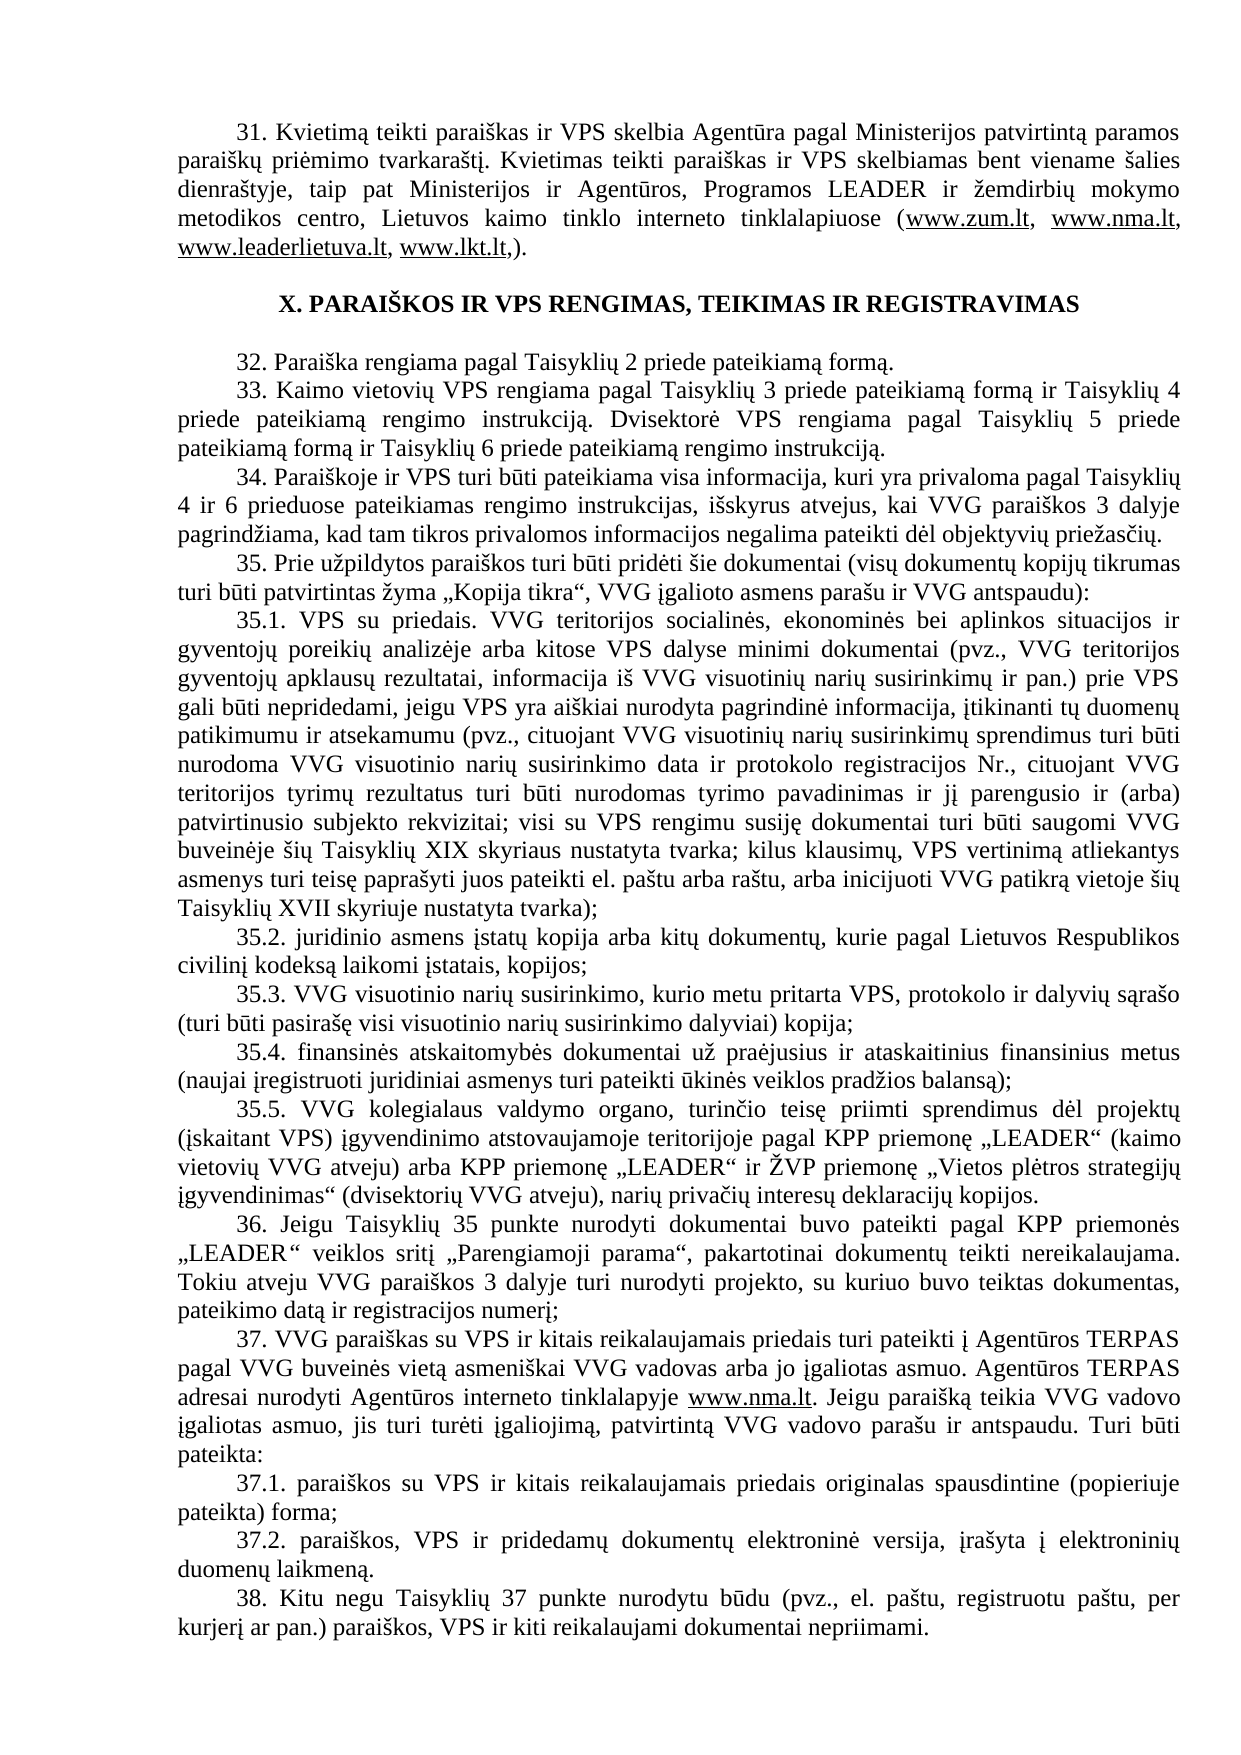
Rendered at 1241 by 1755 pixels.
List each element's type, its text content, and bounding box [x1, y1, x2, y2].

text 35.1. VPS su priedais. VVG teritorijos socialinės, ekonominės bei aplinkos situacijos ir gyventojų poreikių analizėje arba kitose VPS dalyse minimi dokumentai (pvz., VVG teritorijos gyventojų apklausų rezultatai, informacija iš VVG visuotinių narių susirinkimų ir pan.) prie VPS gali būti nepridedami, jeigu VPS yra aiškiai nurodyta pagrindinė informacija, įtikinanti tų duomenų patikimumu ir atsekamumu (pvz., cituojant VVG visuotinių narių susirinkimų sprendimus turi būti nurodoma VVG visuotinio narių susirinkimo data ir protokolo registracijos Nr., cituojant VVG teritorijos tyrimų rezultatus turi būti nurodomas tyrimo pavadinimas ir jį parengusio ir (arba) patvirtinusio subjekto rekvizitai; visi su VPS rengimu susiję dokumentai turi būti saugomi VVG buveinėje šių Taisyklių XIX skyriaus nustatyta tvarka; kilus klausimų, VPS vertinimą atliekantys asmenys turi teisę paprašyti juos pateikti el. paštu arba raštu, arba inicijuoti VVG patikrą vietoje šių Taisyklių XVII skyriuje nustatyta tvarka); [177, 605, 1181, 922]
text 38. Kitu negu Taisyklių 37 punkte nurodytu būdu (pvz., el. paštu, registruotu paštu, per kurjerį ar pan.) paraiškos, VPS ir kiti reikalaujami dokumentai nepriimami. [177, 1583, 1181, 1640]
text 31. Kvietimą teikti paraiškas ir VPS skelbia Agentūra pagal Ministerijos patvirtintą paramos paraiškų priėmimo tvarkaraštį. Kvietimas teikti paraiškas ir VPS skelbiamas bent viename šalies dienraštyje, taip pat Ministerijos ir Agentūros, Programos LEADER ir žemdirbių mokymo metodikos centro, Lietuvos kaimo tinklo interneto tinklalapiuose (www.zum.lt, www.nma.lt, www.leaderlietuva.lt, www.lkt.lt,). [177, 117, 1181, 260]
text 37. VVG paraiškas su VPS ir kitais reikalaujamais priedais turi pateikti į Agentūros TERPAS pagal VVG buveinės vietą asmeniškai VVG vadovas arba jo įgaliotas asmuo. Agentūros TERPAS adresai nurodyti Agentūros interneto tinklalapyje www.nma.lt. Jeigu paraišką teikia VVG vadovo įgaliotas asmuo, jis turi turėti įgaliojimą, patvirtintą VVG vadovo parašu ir antspaudu. Turi būti pateikta: [177, 1324, 1181, 1468]
text 35.2. juridinio asmens įstatų kopija arba kitų dokumentų, kurie pagal Lietuvos Respublikos civilinį kodeksą laikomi įstatais, kopijos; [177, 922, 1181, 979]
text 35. Prie užpildytos paraiškos turi būti pridėti šie dokumentai (visų dokumentų kopijų tikrumas turi būti patvirtintas žyma „Kopija tikra“, VVG įgalioto asmens parašu ir VVG antspaudu): [177, 548, 1181, 605]
text 33. Kaimo vietovių VPS rengiama pagal Taisyklių 3 priede pateikiamą formą ir Taisyklių 4 priede pateikiamą rengimo instrukciją. Dvisektorė VPS rengiama pagal Taisyklių 5 priede pateikiamą formą ir Taisyklių 6 priede pateikiamą rengimo instrukciją. [177, 375, 1181, 462]
text X. PARAIŠKOS IR VPS RENGIMAS, TEIKIMAS IR REGISTRAVIMAS [177, 289, 1181, 318]
text 37.1. paraiškos su VPS ir kitais reikalaujamais priedais originalas spausdintine (popieriuje pateikta) forma; [177, 1468, 1181, 1525]
text 36. Jeigu Taisyklių 35 punkte nurodyti dokumentai buvo pateikti pagal KPP priemonės „LEADER“ veiklos sritį „Parengiamoji parama“, pakartotinai dokumentų teikti nereikalaujama. Tokiu atveju VVG paraiškos 3 dalyje turi nurodyti projekto, su kuriuo buvo teiktas dokumentas, pateikimo datą ir registracijos numerį; [177, 1209, 1181, 1324]
text 34. Paraiškoje ir VPS turi būti pateikiama visa informacija, kuri yra privaloma pagal Taisyklių 4 ir 6 prieduose pateikiamas rengimo instrukcijas, išskyrus atvejus, kai VVG paraiškos 3 dalyje pagrindžiama, kad tam tikros privalomos informacijos negalima pateikti dėl objektyvių priežasčių. [177, 462, 1181, 548]
text 35.3. VVG visuotinio narių susirinkimo, kurio metu pritarta VPS, protokolo ir dalyvių sąrašo (turi būti pasirašę visi visuotinio narių susirinkimo dalyviai) kopija; [177, 979, 1181, 1037]
text 37.2. paraiškos, VPS ir pridedamų dokumentų elektroninė versija, įrašyta į elektroninių duomenų laikmeną. [177, 1525, 1181, 1583]
text 35.4. finansinės atskaitomybės dokumentai už praėjusius ir ataskaitinius finansinius metus (naujai įregistruoti juridiniai asmenys turi pateikti ūkinės veiklos pradžios balansą); [177, 1037, 1181, 1094]
text 32. Paraiška rengiama pagal Taisyklių 2 priede pateikiamą formą. [177, 347, 1181, 375]
text 35.5. VVG kolegialaus valdymo organo, turinčio teisę priimti sprendimus dėl projektų (įskaitant VPS) įgyvendinimo atstovaujamoje teritorijoje pagal KPP priemonę „LEADER“ (kaimo vietovių VVG atveju) arba KPP priemonę „LEADER“ ir ŽVP priemonę „Vietos plėtros strategijų įgyvendinimas“ (dvisektorių VVG atveju), narių privačių interesų deklaracijų kopijos. [177, 1094, 1181, 1209]
